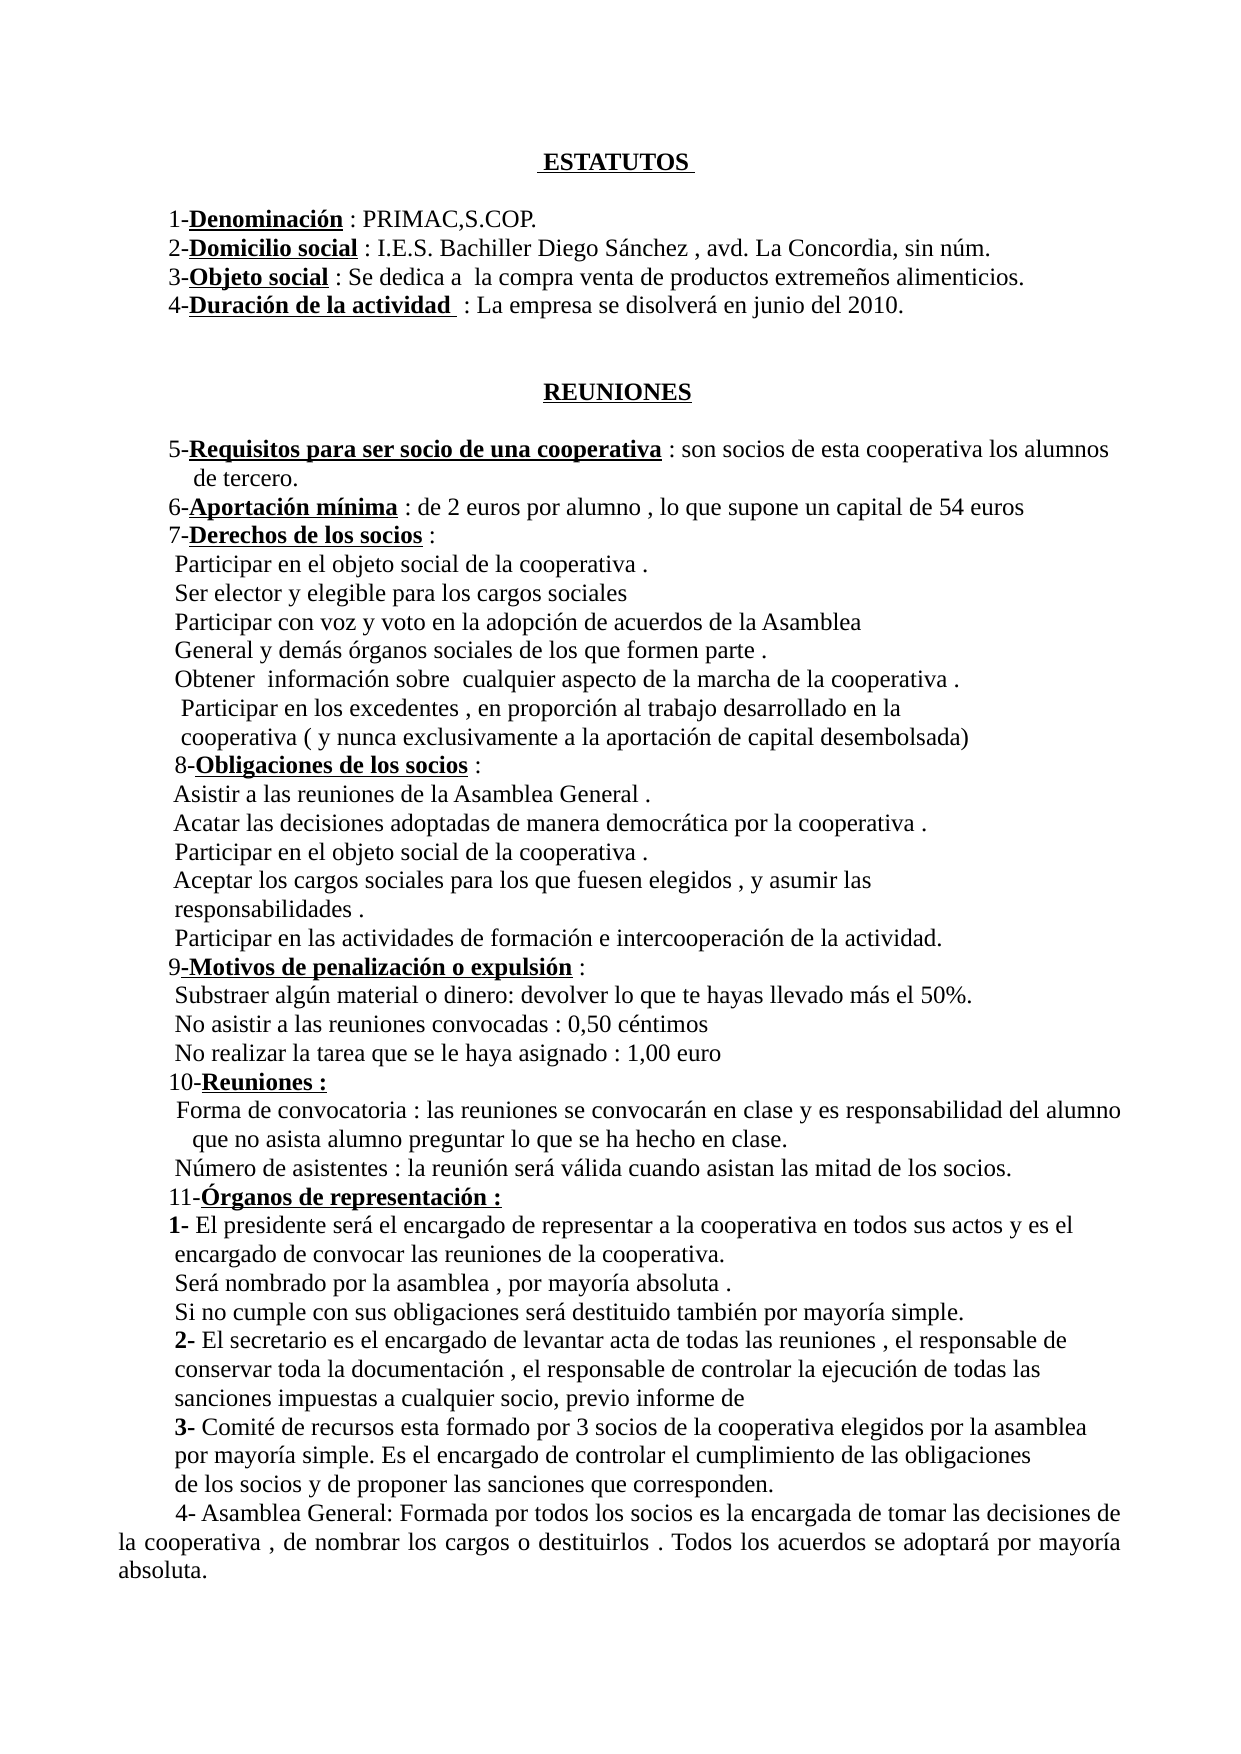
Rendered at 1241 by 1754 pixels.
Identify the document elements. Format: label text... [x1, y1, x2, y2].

text Acatar las decisiones adoptadas de manera democrática por la cooperativa . [118, 808, 1122, 837]
text 5-Requisitos para ser socio de una cooperativa : son socios de esta cooperativa los alumnos [118, 434, 1122, 463]
text 7-Derechos de los socios : [118, 521, 1122, 549]
text Asistir a las reuniones de la Asamblea General . [118, 779, 1122, 808]
text Será nombrado por la asamblea , por mayoría absoluta . [118, 1268, 1122, 1297]
text REUNIONES [118, 377, 1122, 406]
text 4- Asamblea General: Formada por todos los socios es la encargada de tomar las decisiones de la cooperativa , de nombrar los cargos o destituirlos . Todos los acuerdos se adoptará por mayoría absoluta. [118, 1498, 1122, 1584]
text encargado de convocar las reuniones de la cooperativa. [118, 1239, 1122, 1268]
text General y demás órganos sociales de los que formen parte . [118, 636, 1122, 664]
text No asistir a las reuniones convocadas : 0,50 céntimos [118, 1009, 1122, 1038]
text Substraer algún material o dinero: devolver lo que te hayas llevado más el 50%. [118, 981, 1122, 1009]
text 4-Duración de la actividad : La empresa se disolverá en junio del 2010. [118, 291, 1122, 319]
text ESTATUTOS [118, 147, 1122, 176]
text Si no cumple con sus obligaciones será destituido también por mayoría simple. [118, 1297, 1122, 1326]
text de tercero. [118, 463, 1122, 492]
text 8-Obligaciones de los socios : [118, 751, 1122, 779]
text Participar en los excedentes , en proporción al trabajo desarrollado en la [118, 693, 1122, 722]
text Obtener información sobre cualquier aspecto de la marcha de la cooperativa . [118, 664, 1122, 693]
text 10-Reuniones : [118, 1067, 1122, 1096]
text Participar con voz y voto en la adopción de acuerdos de la Asamblea [118, 607, 1122, 636]
text 2- El secretario es el encargado de levantar acta de todas las reuniones , el responsable de [118, 1326, 1122, 1354]
text 3-Objeto social : Se dedica a la compra venta de productos extremeños alimenticios. [118, 262, 1122, 291]
text 1- El presidente será el encargado de representar a la cooperativa en todos sus actos y es el [118, 1211, 1122, 1239]
text responsabilidades . [118, 894, 1122, 923]
text 3- Comité de recursos esta formado por 3 socios de la cooperativa elegidos por la asamblea [118, 1412, 1122, 1441]
text cooperativa ( y nunca exclusivamente a la aportación de capital desembolsada) [118, 722, 1122, 751]
text 1-Denominación : PRIMAC,S.COP. [118, 204, 1122, 233]
text Participar en el objeto social de la cooperativa . [118, 837, 1122, 866]
text Número de asistentes : la reunión será válida cuando asistan las mitad de los socios. [118, 1153, 1122, 1182]
text de los socios y de proponer las sanciones que corresponden. [118, 1469, 1122, 1498]
text 2-Domicilio social : I.E.S. Bachiller Diego Sánchez , avd. La Concordia, sin núm. [118, 233, 1122, 262]
text No realizar la tarea que se le haya asignado : 1,00 euro [118, 1038, 1122, 1067]
text Participar en el objeto social de la cooperativa . [118, 549, 1122, 578]
text 6-Aportación mínima : de 2 euros por alumno , lo que supone un capital de 54 euros [118, 492, 1122, 521]
text 11-Órganos de representación : [118, 1182, 1122, 1211]
text Ser elector y elegible para los cargos sociales [118, 578, 1122, 607]
text por mayoría simple. Es el encargado de controlar el cumplimiento de las obligaciones [118, 1441, 1122, 1469]
text Aceptar los cargos sociales para los que fuesen elegidos , y asumir las [118, 866, 1122, 894]
text Participar en las actividades de formación e intercooperación de la actividad. [118, 923, 1122, 952]
text 9-Motivos de penalización o expulsión : [118, 952, 1122, 981]
text sanciones impuestas a cualquier socio, previo informe de [118, 1383, 1122, 1412]
text conservar toda la documentación , el responsable de controlar la ejecución de todas las [118, 1354, 1122, 1383]
text Forma de convocatoria : las reuniones se convocarán en clase y es responsabilidad del alumno que no asista alumno preguntar lo que se ha hecho en clase. [118, 1096, 1122, 1153]
